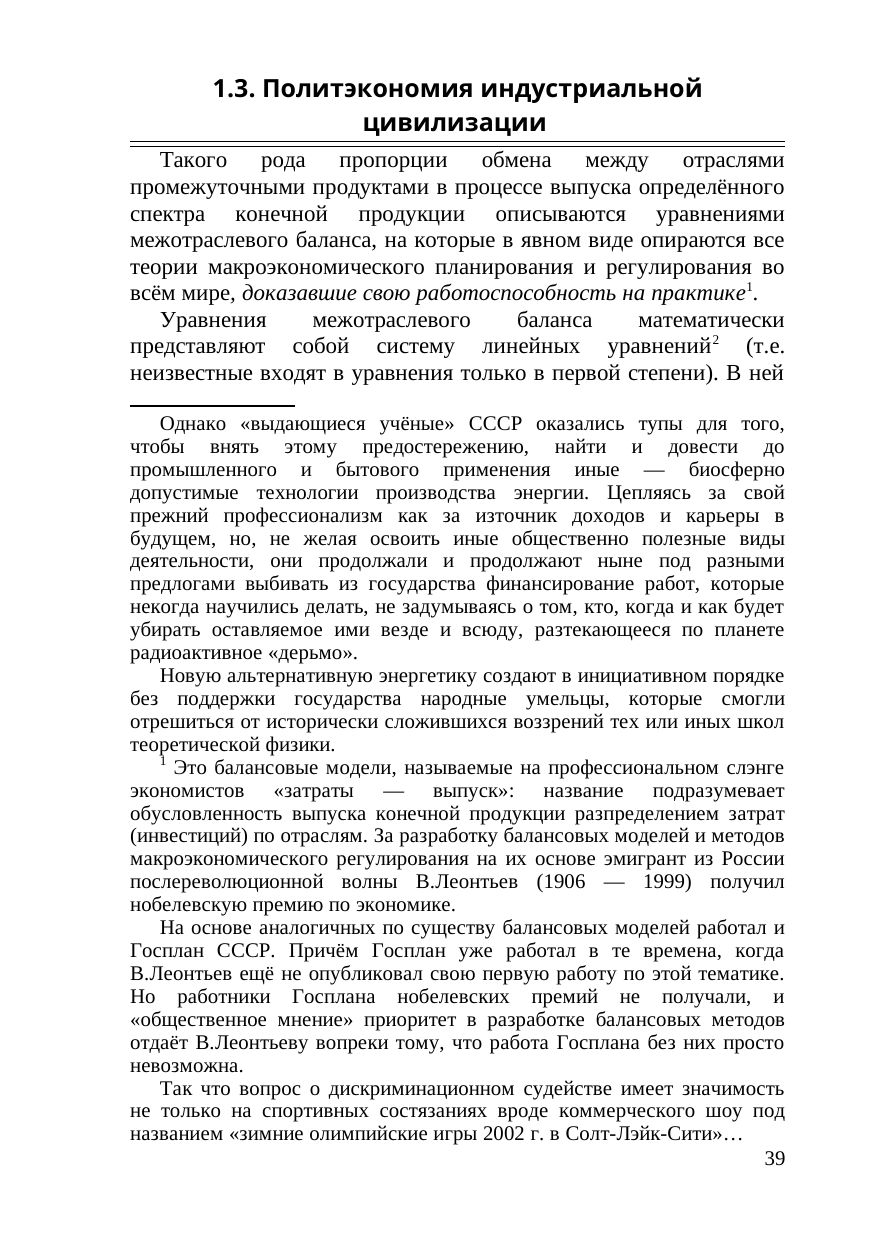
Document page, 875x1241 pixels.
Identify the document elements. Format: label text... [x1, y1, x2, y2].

text На основе аналогичных по существу балансовых моделей работал и Госплан СССР. Причём Госплан уже работал в те времена, когда В.Леон­тьев ещё не опубликовал свою первую работу по этой тематике. Но работники Госплана нобелевских премий не получали, и «обществен­ное мнение» приоритет в разработке балансовых методов отдаёт В.Леон­тьеву вопреки тому, что работа Госплана без них просто невозможна. [130, 916, 785, 1077]
text Такого рода пропорции обмена между отраслями промежуточными продуктами в процессе выпуска определённого спектра конечной продукции описываются уравнениями межотраслевого ба­ланса, на которые в явном виде опираются все теории макроэкономического планирования и регулирования во всём мире, доказавшие свою работоспособность на практике. [130, 147, 785, 306]
text Уравнения межотраслевого баланса математически представляют собой систему линейных уравнений (т.е. неизвестные входят в уравнения только в первой степени). В ней [130, 306, 785, 385]
text Это балансовые модели, называемые на профессиональном слэнге экономистов «затраты — выпуск»: название подразумевает обусловленность выпуска конечной продукции разпределением затрат (инвестиций) по отраслям. За разработку балансовых моделей и методов макроэкономического регулирования на их основе эмигрант из России послереволюционной волны В.Леонтьев (1906 — 1999) получил нобелевскую премию по экономике. [130, 756, 785, 916]
text Так что вопрос о дискриминационном судействе имеет значимость не только на спортивных состязаниях вроде коммерческого шоу под названием «зимние олимпий­ские игры 2002 г. в Солт-Лэйк-Сити»… [130, 1077, 785, 1145]
text Однако «выда­ю­щиеся учёные» СССР оказались тупы для того, чтобы внять этому предостережению, найти и довести до промышленного и бытового применения иные — биосферно допустимые технологии производства энергии. Цепляясь за свой прежний профессионализм как за източник доходов и карьеры в будущем, но, не желая освоить иные общественно полезные виды деятельности, они продолжали и продолжают ныне под разными предлогами выбивать из государства финансирование работ, которые некогда научились делать, не задумываясь о том, кто, когда и как будет убирать оставляемое ими везде и всюду, разтекающееся по планете радиоактивное «дерьмо». [130, 412, 785, 664]
text Новую альтернативную энергетику создают в инициативном порядке без поддержки государства народные умельцы, которые смогли отрешиться от исторически сложившихся воззрений тех или иных школ теоретической физики. [130, 664, 785, 756]
